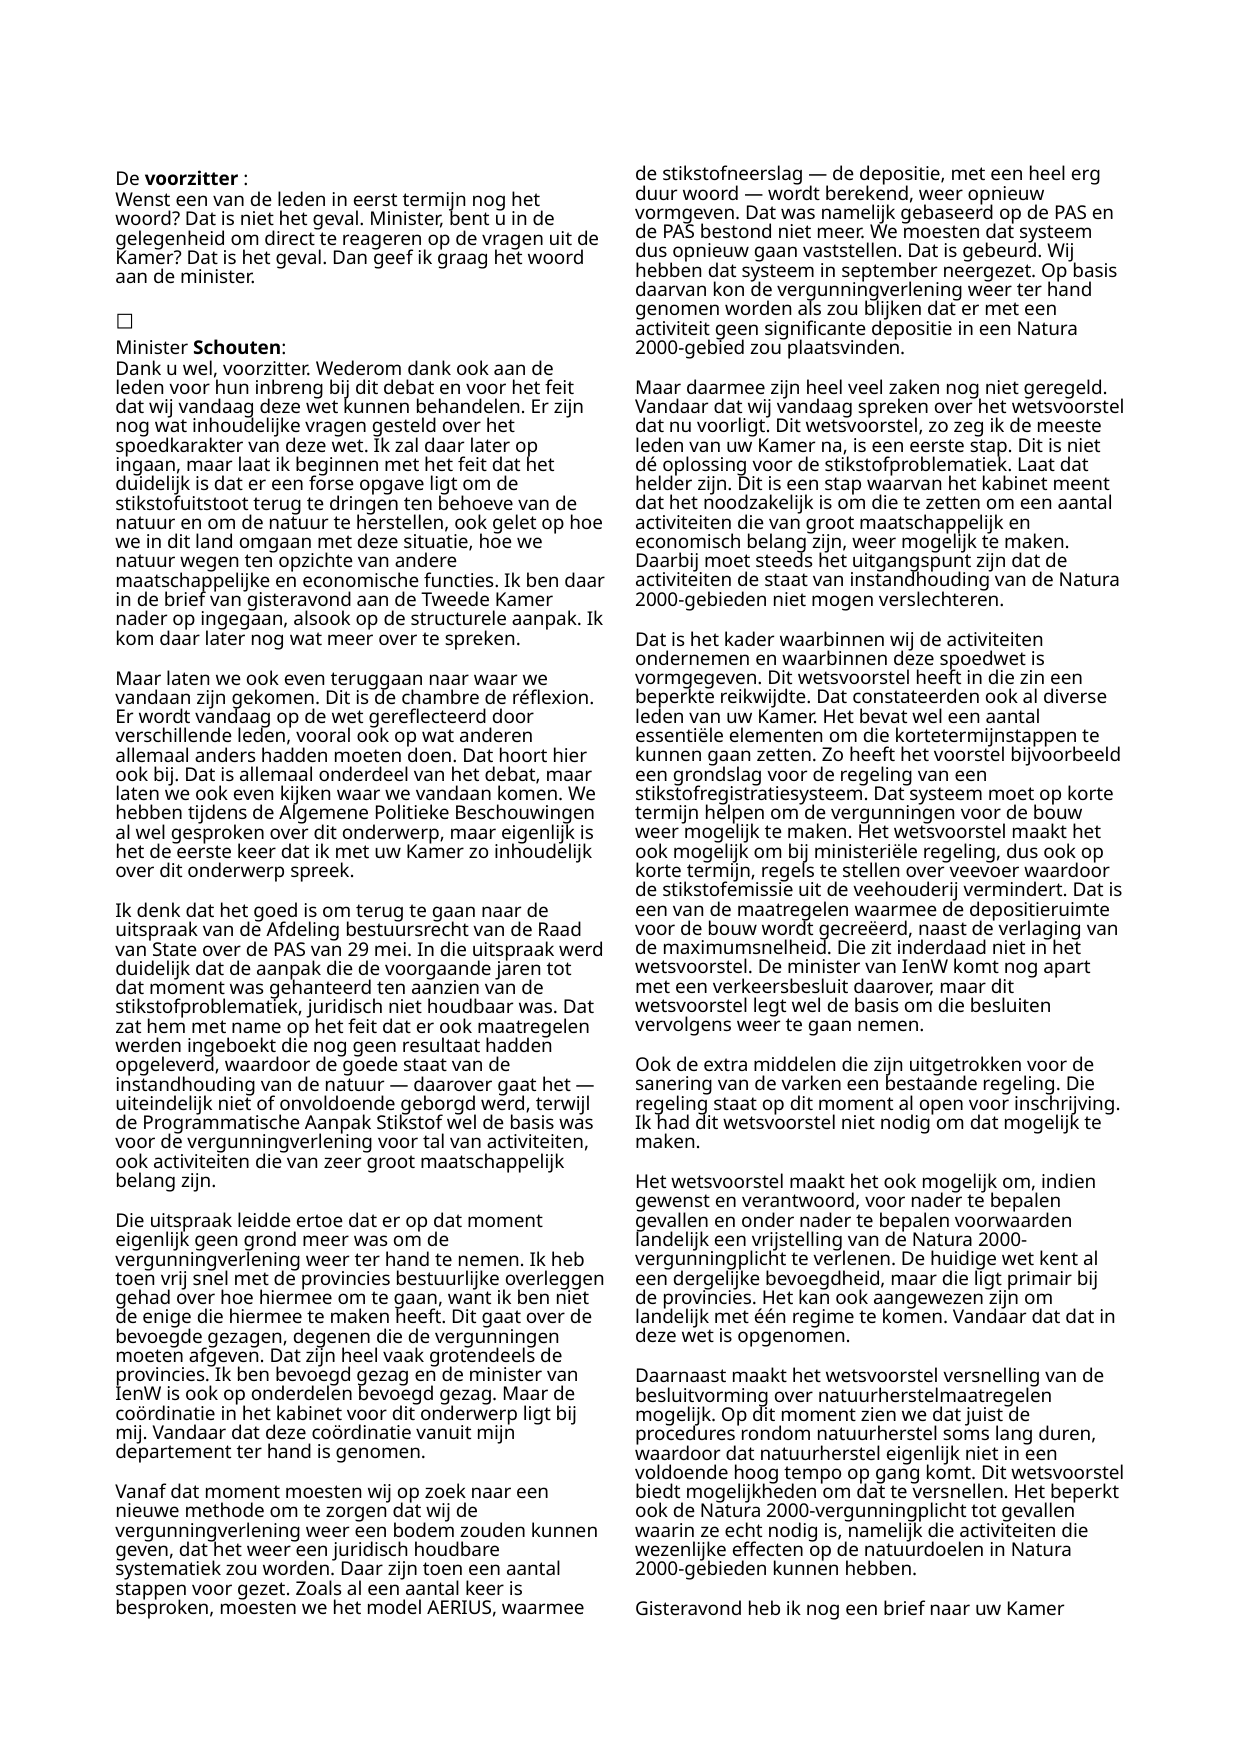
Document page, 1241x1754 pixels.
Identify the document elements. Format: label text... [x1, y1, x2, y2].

text Ik denk dat het goed is om terug te gaan naar de uitspraak van de Afdeling bestuursrecht van de Raad van State over de PAS van 29 mei. In die uitspraak werd duidelijk dat de aanpak die de voorgaande jaren tot dat moment was gehanteerd ten aanzien van de stikstofproblematiek, juridisch niet houdbaar was. Dat zat hem met name op het feit dat er ook maatregelen werden ingeboekt die nog geen resultaat hadden opgeleverd, waardoor de goede staat van de instandhouding van de natuur — daarover gaat het — uiteindelijk niet of onvoldoende geborgd werd, terwijl de Programmatische Aanpak Stikstof wel de basis was voor de vergunningverlening voor tal van activiteiten, ook activiteiten die van zeer groot maatschappelijk belang zijn. [115, 902, 605, 1191]
text Daarnaast maakt het wetsvoorstel versnelling van de besluitvorming over natuurherstelmaatregelen mogelijk. Op dit moment zien we dat juist de procedures rondom natuurherstel soms lang duren, waardoor dat natuurherstel eigenlijk niet in een voldoende hoog tempo op gang komt. Dit wetsvoorstel biedt mogelijkheden om dat te versnellen. Het beperkt ook de Natura 2000-vergunningplicht tot gevallen waarin ze echt nodig is, namelijk die activiteiten die wezenlijke effecten op de natuurdoelen in Natura 2000-gebieden kunnen hebben. [635, 1367, 1125, 1579]
text de stikstofneerslag — de depositie, met een heel erg duur woord — wordt berekend, weer opnieuw vormgeven. Dat was namelijk gebaseerd op de PAS en de PAS bestond niet meer. We moesten dat systeem dus opnieuw gaan vaststellen. Dat is gebeurd. Wij hebben dat systeem in september neergezet. Op basis daarvan kon de vergunningverlening weer ter hand genomen worden als zou blijken dat er met een activiteit geen significante depositie in een Natura 2000-gebied zou plaatsvinden. [635, 165, 1125, 358]
text Ook de extra middelen die zijn uitgetrokken voor de sanering van de varken een bestaande regeling. Die regeling staat op dit moment al open voor inschrijving. Ik had dit wetsvoorstel niet nodig om dat mogelijk te maken. [635, 1056, 1125, 1152]
text Het wetsvoorstel maakt het ook mogelijk om, indien gewenst en verantwoord, voor nader te bepalen gevallen en onder nader te bepalen voorwaarden landelijk een vrijstelling van de Natura 2000-vergunningplicht te verlenen. De huidige wet kent al een dergelijke bevoegdheid, maar die ligt primair bij de provincies. Het kan ook aangewezen zijn om landelijk met één regime te komen. Vandaar dat dat in deze wet is opgenomen. [635, 1173, 1125, 1347]
text Dank u wel, voorzitter. Wederom dank ook aan de leden voor hun inbreng bij dit debat en voor het feit dat wij vandaag deze wet kunnen behandelen. Er zijn nog wat inhoudelijke vragen gesteld over het spoedkarakter van deze wet. Ik zal daar later op ingaan, maar laat ik beginnen met het feit dat het duidelijk is dat er een forse opgave ligt om de stikstofuitstoot terug te dringen ten behoeve van de natuur en om de natuur te herstellen, ook gelet op hoe we in dit land omgaan met deze situatie, hoe we natuur wegen ten opzichte van andere maatschappelijke en economische functies. Ik ben daar in de brief van gisteravond aan de Tweede Kamer nader op ingegaan, alsook op de structurele aanpak. Ik kom daar later nog wat meer over te spreken. [115, 360, 605, 649]
text Gisteravond heb ik nog een brief naar uw Kamer [635, 1600, 1125, 1619]
text Maar daarmee zijn heel veel zaken nog niet geregeld. Vandaar dat wij vandaag spreken over het wetsvoorstel dat nu voorligt. Dit wetsvoorstel, zo zeg ik de meeste leden van uw Kamer na, is een eerste stap. Dit is niet dé oplossing voor de stikstofproblematiek. Laat dat helder zijn. Dit is een stap waarvan het kabinet meent dat het noodzakelijk is om die te zetten om een aantal activiteiten die van groot maatschappelijk en economisch belang zijn, weer mogelijk te maken. Daarbij moet steeds het uitgangspunt zijn dat de activiteiten de staat van instandhouding van de Natura 2000-gebieden niet mogen verslechteren. [635, 379, 1125, 610]
text Minister Schouten: [115, 334, 605, 360]
text Vanaf dat moment moesten wij op zoek naar een nieuwe methode om te zorgen dat wij de vergunningverlening weer een bodem zouden kunnen geven, dat het weer een juridisch houdbare systematiek zou worden. Daar zijn toen een aantal stappen voor gezet. Zoals al een aantal keer is besproken, moesten we het model AERIUS, waarmee [115, 1483, 605, 1618]
text Wenst een van de leden in eerst termijn nog het woord? Dat is niet het geval. Minister, bent u in de gelegenheid om direct te reageren op de vragen uit de Kamer? Dat is het geval. Dan geef ik graag het woord aan de minister. [115, 191, 605, 287]
text Maar laten we ook even teruggaan naar waar we vandaan zijn gekomen. Dit is de chambre de réflexion. Er wordt vandaag op de wet gereflecteerd door verschillende leden, vooral ook op wat anderen allemaal anders hadden moeten doen. Dat hoort hier ook bij. Dat is allemaal onderdeel van het debat, maar laten we ook even kijken waar we vandaan komen. We hebben tijdens de Algemene Politieke Beschouwingen al wel gesproken over dit onderwerp, maar eigenlijk is het de eerste keer dat ik met uw Kamer zo inhoudelijk over dit onderwerp spreek. [115, 669, 605, 881]
text De voorzitter : [115, 165, 605, 191]
text Die uitspraak leidde ertoe dat er op dat moment eigenlijk geen grond meer was om de vergunningverlening weer ter hand te nemen. Ik heb toen vrij snel met de provincies bestuurlijke overleggen gehad over hoe hiermee om te gaan, want ik ben niet de enige die hiermee te maken heeft. Dit gaat over de bevoegde gezagen, degenen die de vergunningen moeten afgeven. Dat zijn heel vaak grotendeels de provincies. Ik ben bevoegd gezag en de minister van IenW is ook op onderdelen bevoegd gezag. Maar de coördinatie in het kabinet voor dit onderwerp ligt bij mij. Vandaar dat deze coördinatie vanuit mijn departement ter hand is genomen. [115, 1212, 605, 1462]
text Dat is het kader waarbinnen wij de activiteiten ondernemen en waarbinnen deze spoedwet is vormgegeven. Dit wetsvoorstel heeft in die zin een beperkte reikwijdte. Dat constateerden ook al diverse leden van uw Kamer. Het bevat wel een aantal essentiële elementen om die kortetermijnstappen te kunnen gaan zetten. Zo heeft het voorstel bijvoorbeeld een grondslag voor de regeling van een stikstofregistratiesysteem. Dat systeem moet op korte termijn helpen om de vergunningen voor de bouw weer mogelijk te maken. Het wetsvoorstel maakt het ook mogelijk om bij ministeriële regeling, dus ook op korte termijn, regels te stellen over veevoer waardoor de stikstofemissie uit de veehouderij vermindert. Dat is een van de maatregelen waarmee de depositieruimte voor de bouw wordt gecreëerd, naast de verlaging van de maximumsnelheid. Die zit inderdaad niet in het wetsvoorstel. De minister van IenW komt nog apart met een verkeersbesluit daarover, maar dit wetsvoorstel legt wel de basis om die besluiten vervolgens weer te gaan nemen. [635, 631, 1125, 1035]
text ⬜ [115, 308, 605, 334]
